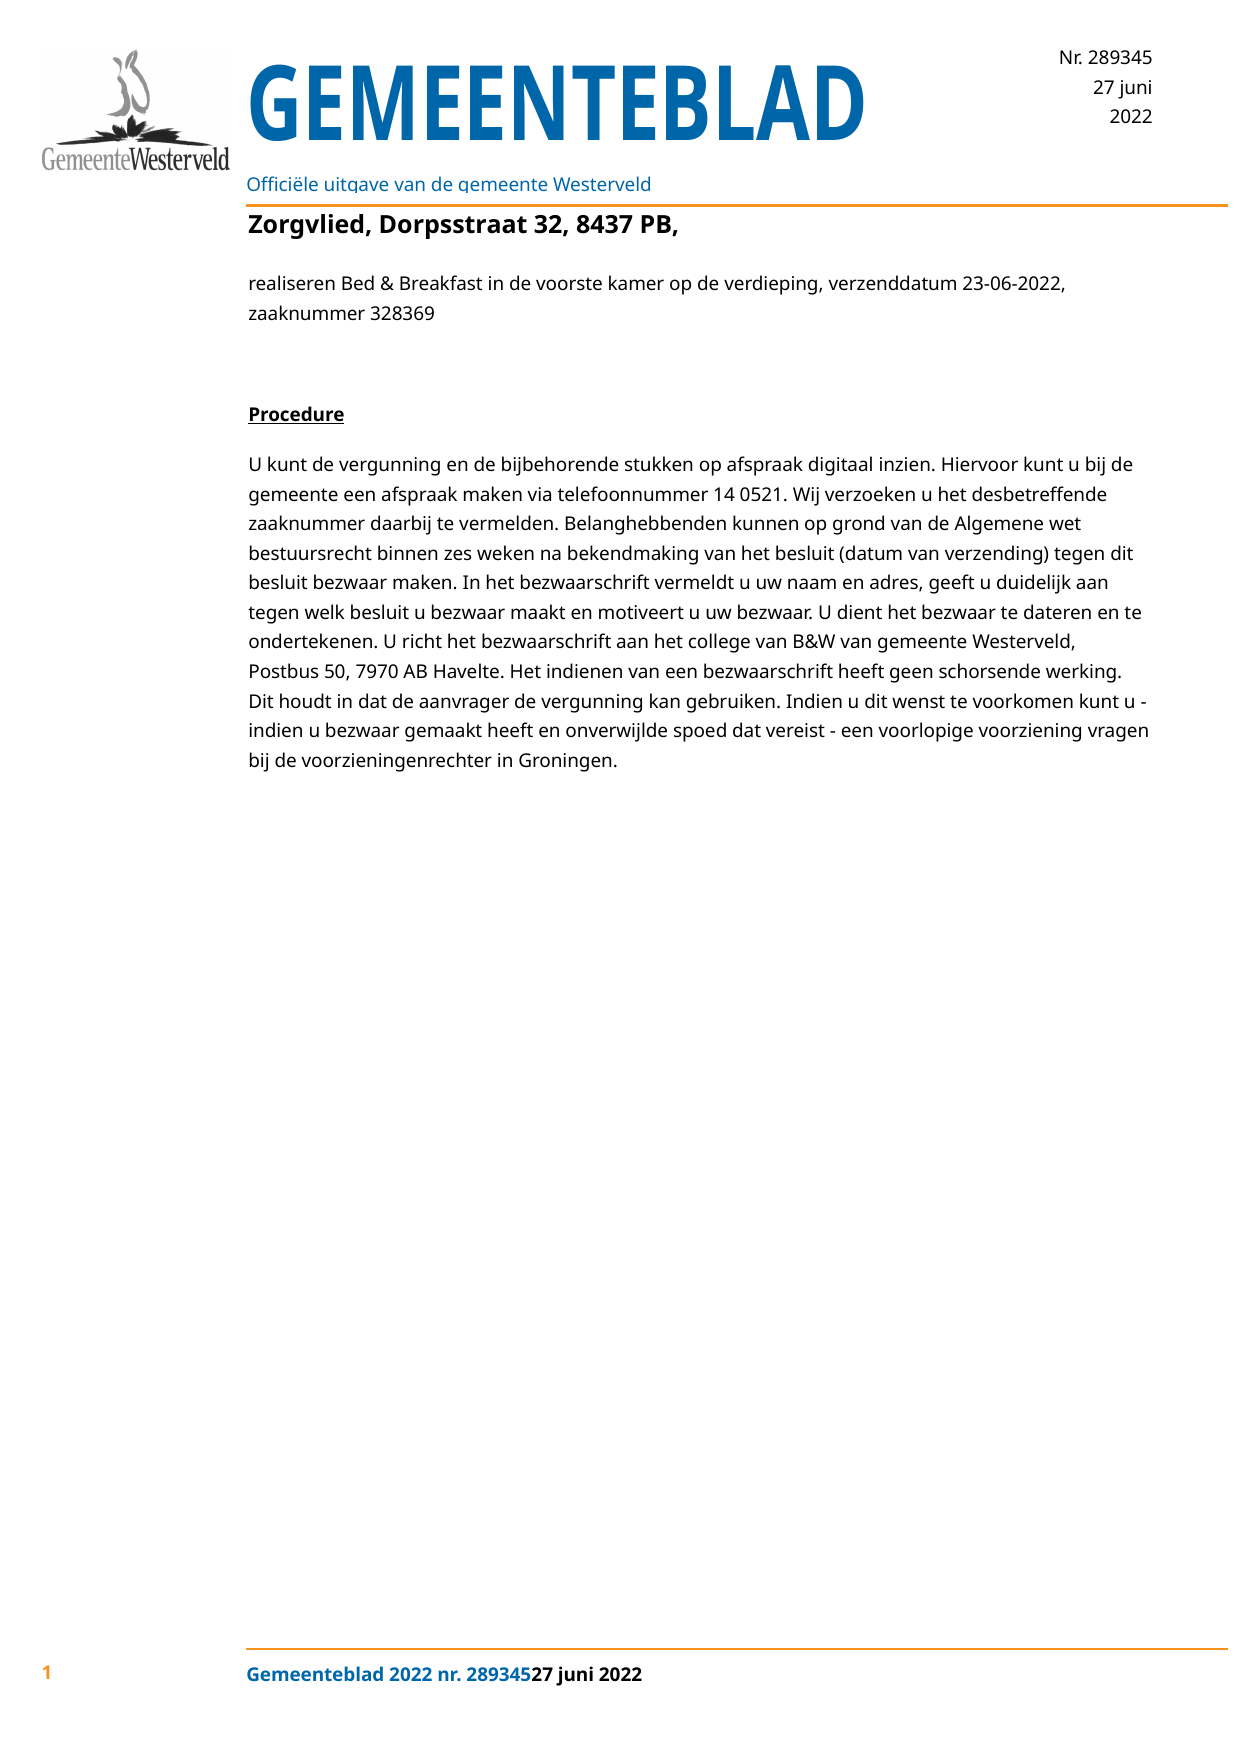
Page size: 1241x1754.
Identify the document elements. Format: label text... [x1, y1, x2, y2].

text realiseren Bed & Breakfast in de voorste kamer op de verdieping, verzenddatum 23-06-2022, zaaknummer 328369 [248, 270, 1152, 326]
text Zorgvlied, Dorpsstraat 32, 8437 PB, [248, 207, 1152, 241]
picture [41, 47, 231, 172]
text U kunt de vergunning en de bijbehorende stukken op afspraak digitaal inzien. Hiervoor kunt u bij de gemeente een afspraak maken via telefoonnummer 14 0521. Wij verzoeken u het desbetreffende zaaknummer daarbij te vermelden. Belanghebbenden kunnen op grond van de Algemene wet bestuursrecht binnen zes weken na bekendmaking van het besluit (datum van verzending) tegen dit besluit bezwaar maken. In het bezwaarschrift vermeldt u uw naam en adres, geeft u duidelijk aan tegen welk besluit u bezwaar maakt en motiveert u uw bezwaar. U dient het bezwaar te dateren en te ondertekenen. U richt het bezwaarschrift aan het college van B&W van gemeente Westerveld, Postbus 50, 7970 AB Havelte. Het indienen van een bezwaarschrift heeft geen schorsende werking. Dit houdt in dat de aanvrager de vergunning kan gebruiken. Indien u dit wenst te voorkomen kunt u - indien u bezwaar gemaakt heeft en onverwijlde spoed dat vereist - een voorlopige voorziening vragen bij de voorzieningenrechter in Groningen. [248, 451, 1152, 773]
text Procedure [248, 401, 1152, 426]
